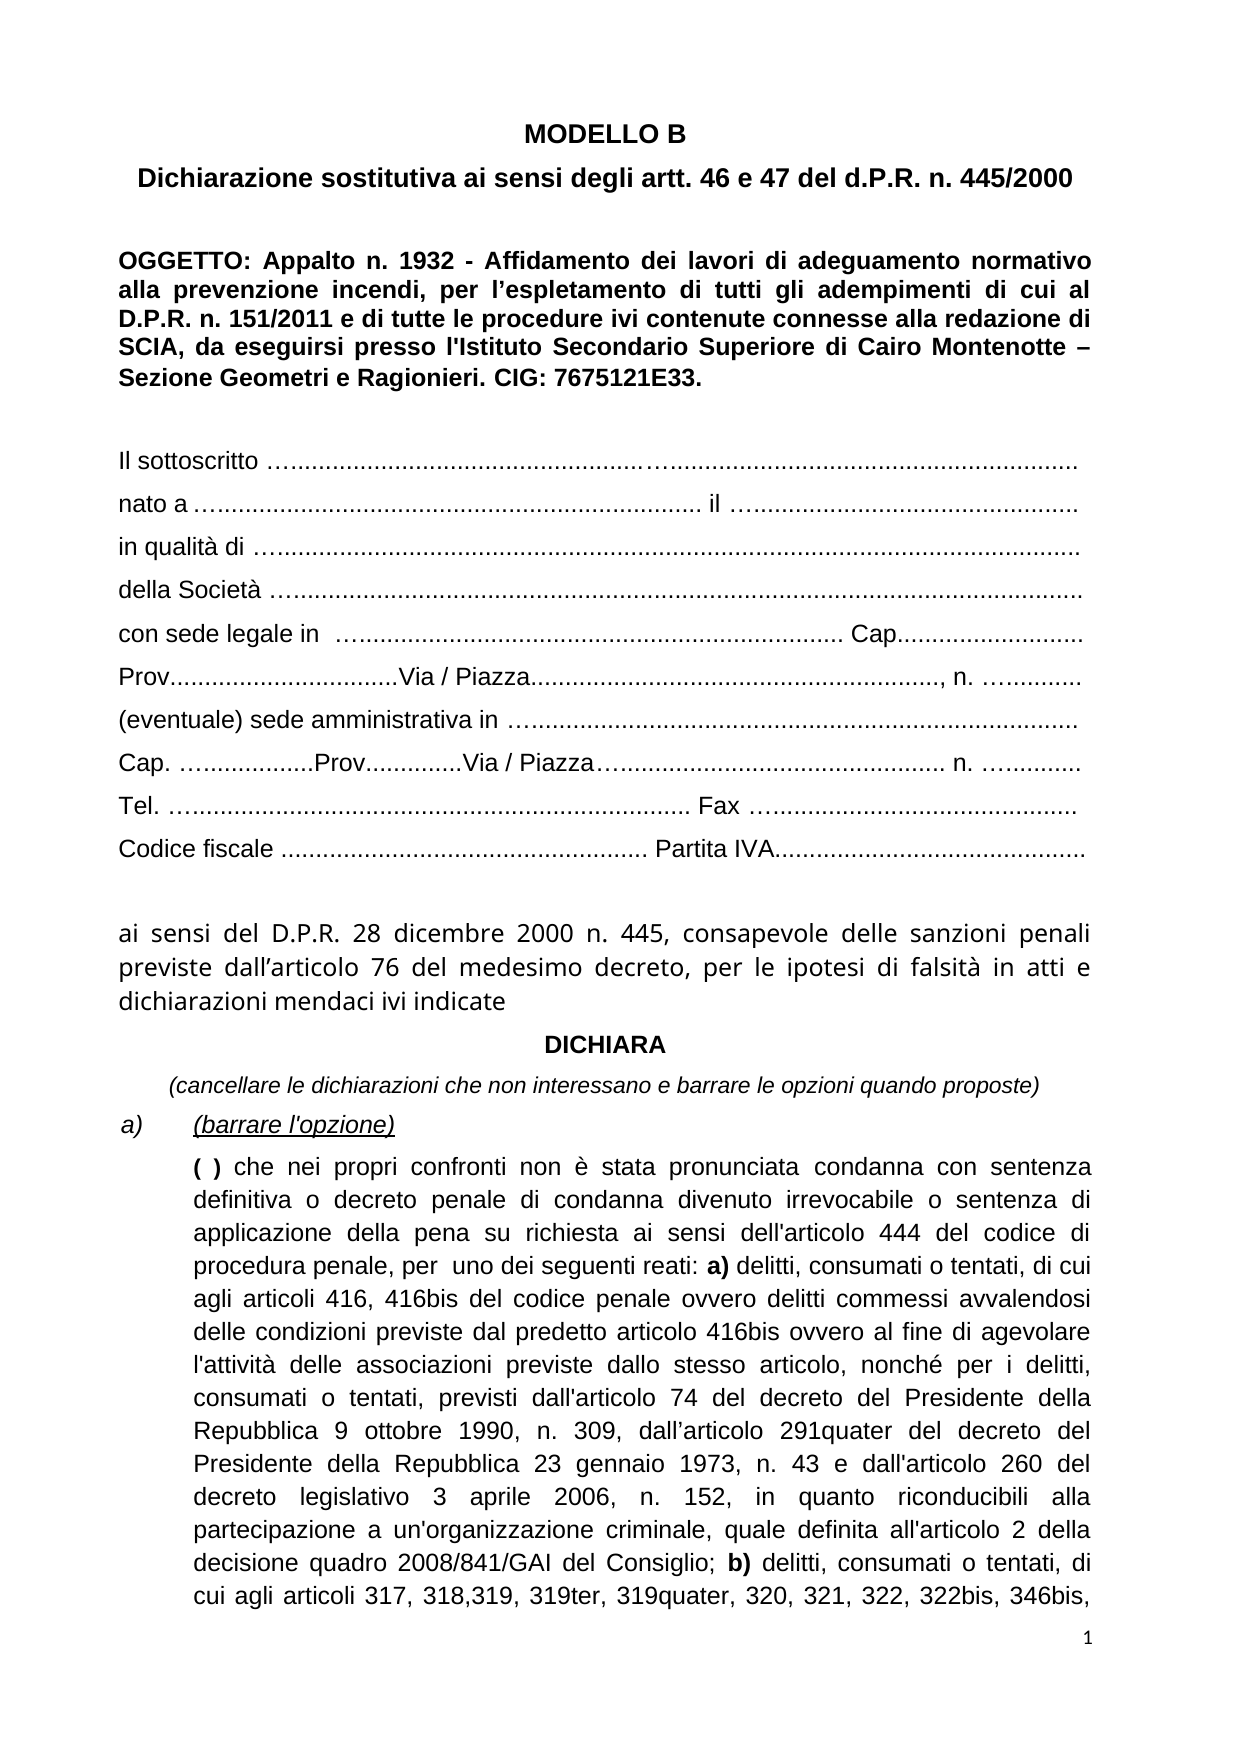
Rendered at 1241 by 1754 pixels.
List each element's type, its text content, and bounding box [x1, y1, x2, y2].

text Cap. …................Prov..............Via / Piazza…............................................... n. …........... [118, 748, 1092, 777]
text DICHIARA [118, 1030, 1092, 1059]
list MODELLO B [118, 118, 1092, 149]
text della Società ….................................................................................................................. [118, 576, 1092, 604]
text ai sensi del D.P.R. 28 dicembre 2000 n. 445, consapevole delle sanzioni penali previste dall’articolo 76 del medesimo decreto, per le ipotesi di falsità in atti e dichiarazioni mendaci ivi indicate [118, 916, 1092, 1018]
text Il sottoscritto …...................................................…........................................................... [118, 446, 1092, 475]
text in qualità di ….................................................................................................................... [118, 532, 1092, 561]
text con sede legale in …...................................................................... Cap........................... Prov.................................Via / Piazza..........................................................., n. …........... [118, 619, 1092, 691]
text Codice fiscale ..................................................... Partita IVA............................................. [118, 834, 1092, 863]
list Dichiarazione sostitutiva ai sensi degli artt. 46 e 47 del d.P.R. n. 445/2000 [118, 162, 1092, 193]
list ( ) che nei propri confronti non è stata pronunciata condanna con sentenza definitiva o decreto penale di condanna divenuto irrevocabile o sentenza di applicazione della pena su richiesta ai sensi dell'articolo 444 del codice di procedura penale, per uno dei seguenti reati: a) delitti, consumati o tentati, di cui agli articoli 416, 416bis del codice penale ovvero delitti commessi avvalendosi delle condizioni previste dal predetto articolo 416bis ovvero al fine di agevolare l'attività delle associazioni previste dallo stesso articolo, nonché per i delitti, consumati o tentati, previsti dall'articolo 74 del decreto del Presidente della Repubblica 9 ottobre 1990, n. 309, dall’articolo 291quater del decreto del Presidente della Repubblica 23 gennaio 1973, n. 43 e dall'articolo 260 del decreto legislativo 3 aprile 2006, n. 152, in quanto riconducibili alla partecipazione a un'organizzazione criminale, quale definita all'articolo 2 della decisione quadro 2008/841/GAI del Consiglio; b) delitti, consumati o tentati, di cui agli articoli 317, 318,319, 319ter, 319quater, 320, 321, 322, 322bis, 346bis, [121, 1152, 1092, 1610]
list (barrare l'opzione) [121, 1110, 1092, 1139]
text (eventuale) sede amministrativa in …............................................................................... [118, 705, 1092, 734]
text nato a …...................................................................... il …............................................... [118, 489, 1092, 518]
text OGGETTO: Appalto n. 1932 - Affidamento dei lavori di adeguamento normativo alla prevenzione incendi, per l’espletamento di tutti gli adempimenti di cui al D.P.R. n. 151/2011 e di tutte le procedure ivi contenute connesse alla redazione di SCIA, da eseguirsi presso l'Istituto Secondario Superiore di Cairo Montenotte – Sezione Geometri e Ragionieri. CIG: 7675121E33. [118, 246, 1092, 392]
text Tel. …........................................................................ Fax …............................................ [118, 791, 1092, 820]
text (cancellare le dichiarazioni che non interessano e barrare le opzioni quando proposte) [118, 1072, 1092, 1098]
